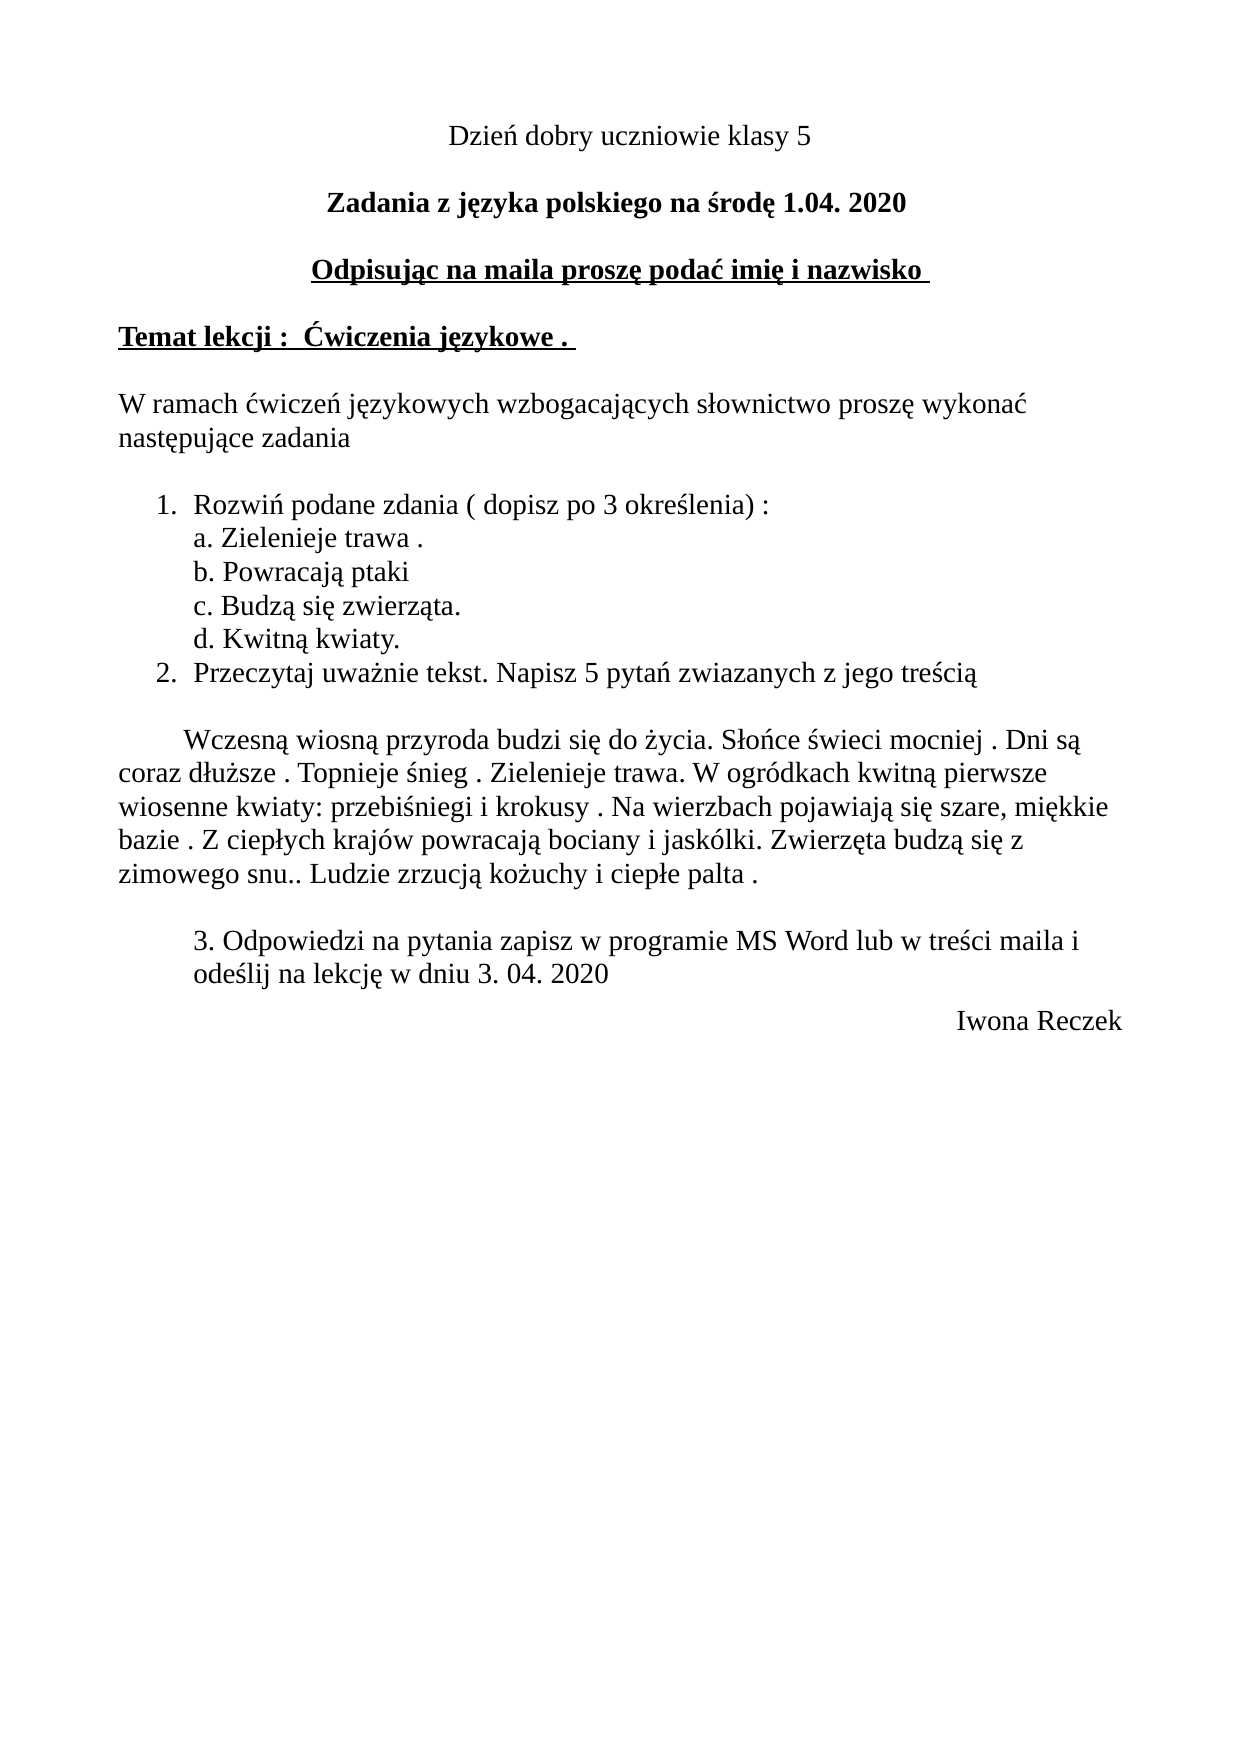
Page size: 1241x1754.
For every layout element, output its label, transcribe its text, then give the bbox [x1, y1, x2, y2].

list Rozwiń podane zdania ( dopisz po 3 określenia) : [156, 487, 1122, 521]
text Temat lekcji : Ćwiczenia językowe . [118, 319, 1122, 353]
list b. Powracają ptaki [156, 554, 1122, 588]
text Iwona Reczek [118, 1003, 1122, 1036]
list 3. Odpowiedzi na pytania zapisz w programie MS Word lub w treści maila i odeślij na lekcję w dniu 3. 04. 2020 [156, 923, 1122, 990]
text Odpisując na maila proszę podać imię i nazwisko [118, 252, 1122, 286]
text Dzień dobry uczniowie klasy 5 [118, 118, 1122, 152]
text Wczesną wiosną przyroda budzi się do życia. Słońce świeci mocniej . Dni są coraz dłuższe . Topnieje śnieg . Zielenieje trawa. W ogródkach kwitną pierwsze wiosenne kwiaty: przebiśniegi i krokusy . Na wierzbach pojawiają się szare, miękkie bazie . Z ciepłych krajów powracają bociany i jaskólki. Zwierzęta budzą się z zimowego snu.. Ludzie zrzucją kożuchy i ciepłe palta . [118, 722, 1122, 889]
list a. Zielenieje trawa . [156, 521, 1122, 554]
text W ramach ćwiczeń językowych wzbogacających słownictwo proszę wykonać następujące zadania [118, 386, 1122, 453]
list Przeczytaj uważnie tekst. Napisz 5 pytań zwiazanych z jego treścią [156, 655, 1122, 688]
list d. Kwitną kwiaty. [156, 621, 1122, 655]
text Zadania z języka polskiego na środę 1.04. 2020 [118, 185, 1122, 219]
list c. Budzą się zwierząta. [156, 588, 1122, 621]
